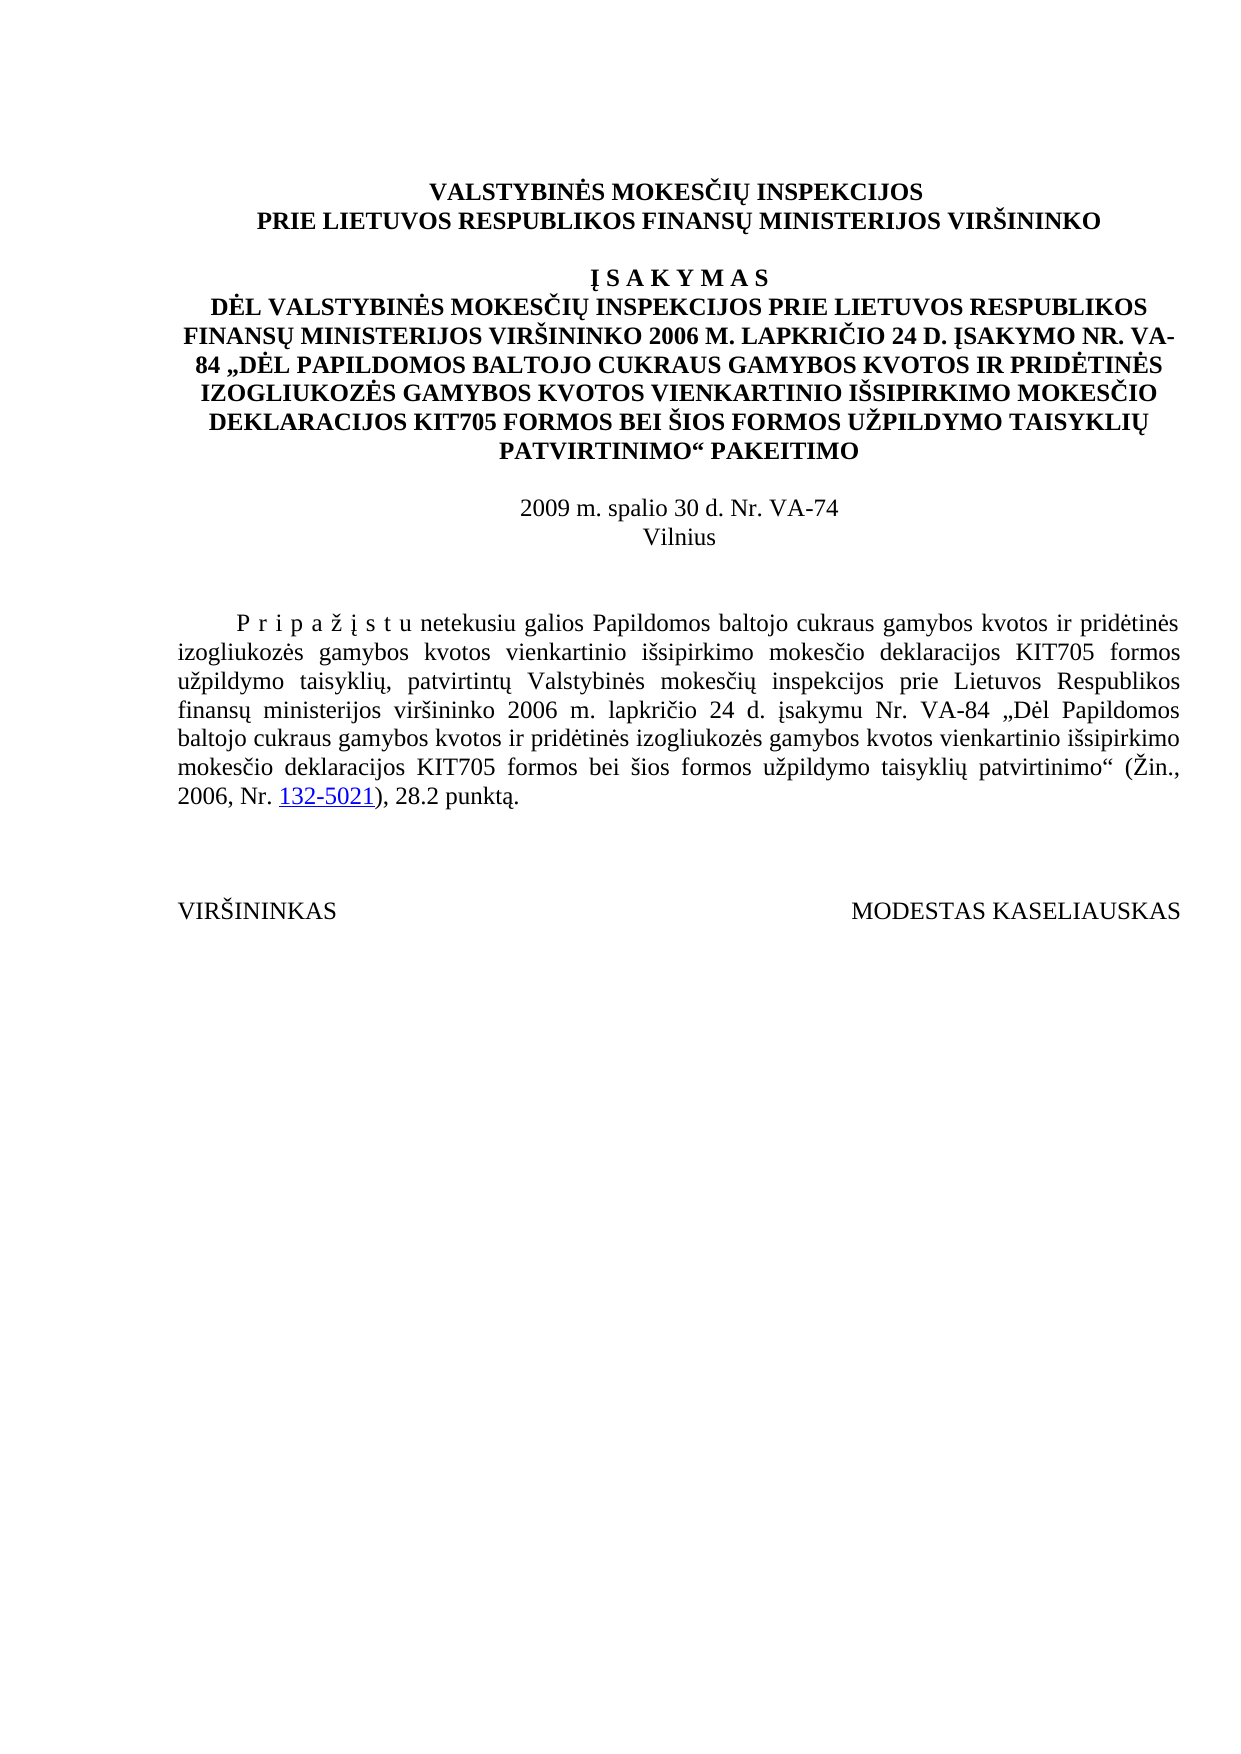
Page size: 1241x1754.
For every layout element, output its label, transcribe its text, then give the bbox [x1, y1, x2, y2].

text Vilnius [177, 522, 1181, 551]
text 2009 m. spalio 30 d. Nr. VA-74 [177, 493, 1181, 522]
text DĖL VALSTYBINĖS MOKESČIŲ INSPEKCIJOS PRIE LIETUVOS RESPUBLIKOS FINANSŲ MINISTERIJOS VIRŠININKO 2006 M. LAPKRIČIO 24 D. ĮSAKYMO Nr. VA-84 „DĖL PAPILDOMOS BALTOJO CUKRAUS GAMYBOS KVOTOS IR PRIDĖTINĖS IZOGLIUKOZĖS GAMYBOS KVOTOS VIENKARTINIO IŠSIPIRKIMO MOKESČIO DEKLARACIJOS KIT705 FORMOS BEI ŠIOS FORMOS UŽPILDYMO TAISYKLIŲ PATVIRTINIMO“ PAKEITIMO [177, 292, 1181, 465]
text PRIE LIETUVOS RESPUBLIKOS FINANSŲ MINISTERIJOS VIRŠININKO [177, 206, 1181, 235]
text Į S A K Y M A S [177, 263, 1181, 292]
text P r i p a ž į s t u netekusiu galios Papildomos baltojo cukraus gamybos kvotos ir pridėtinės izogliukozės gamybos kvotos vienkartinio išsipirkimo mokesčio deklaracijos KIT705 formos užpildymo taisyklių, patvirtintų Valstybinės mokesčių inspekcijos prie Lietuvos Respublikos finansų ministerijos viršininko 2006 m. lapkričio 24 d. įsakymu Nr. VA-84 „Dėl Papildomos baltojo cukraus gamybos kvotos ir pridėtinės izogliukozės gamybos kvotos vienkartinio išsipirkimo mokesčio deklaracijos KIT705 formos bei šios formos užpildymo taisyklių patvirtinimo“ (Žin., 2006, Nr. 132-5021), 28.2 punktą. [177, 608, 1181, 810]
text VALSTYBINĖS MOKESČIŲ INSPEKCIJOS [177, 177, 1181, 206]
text Viršininkas Modestas Kaseliauskas [177, 896, 1181, 925]
